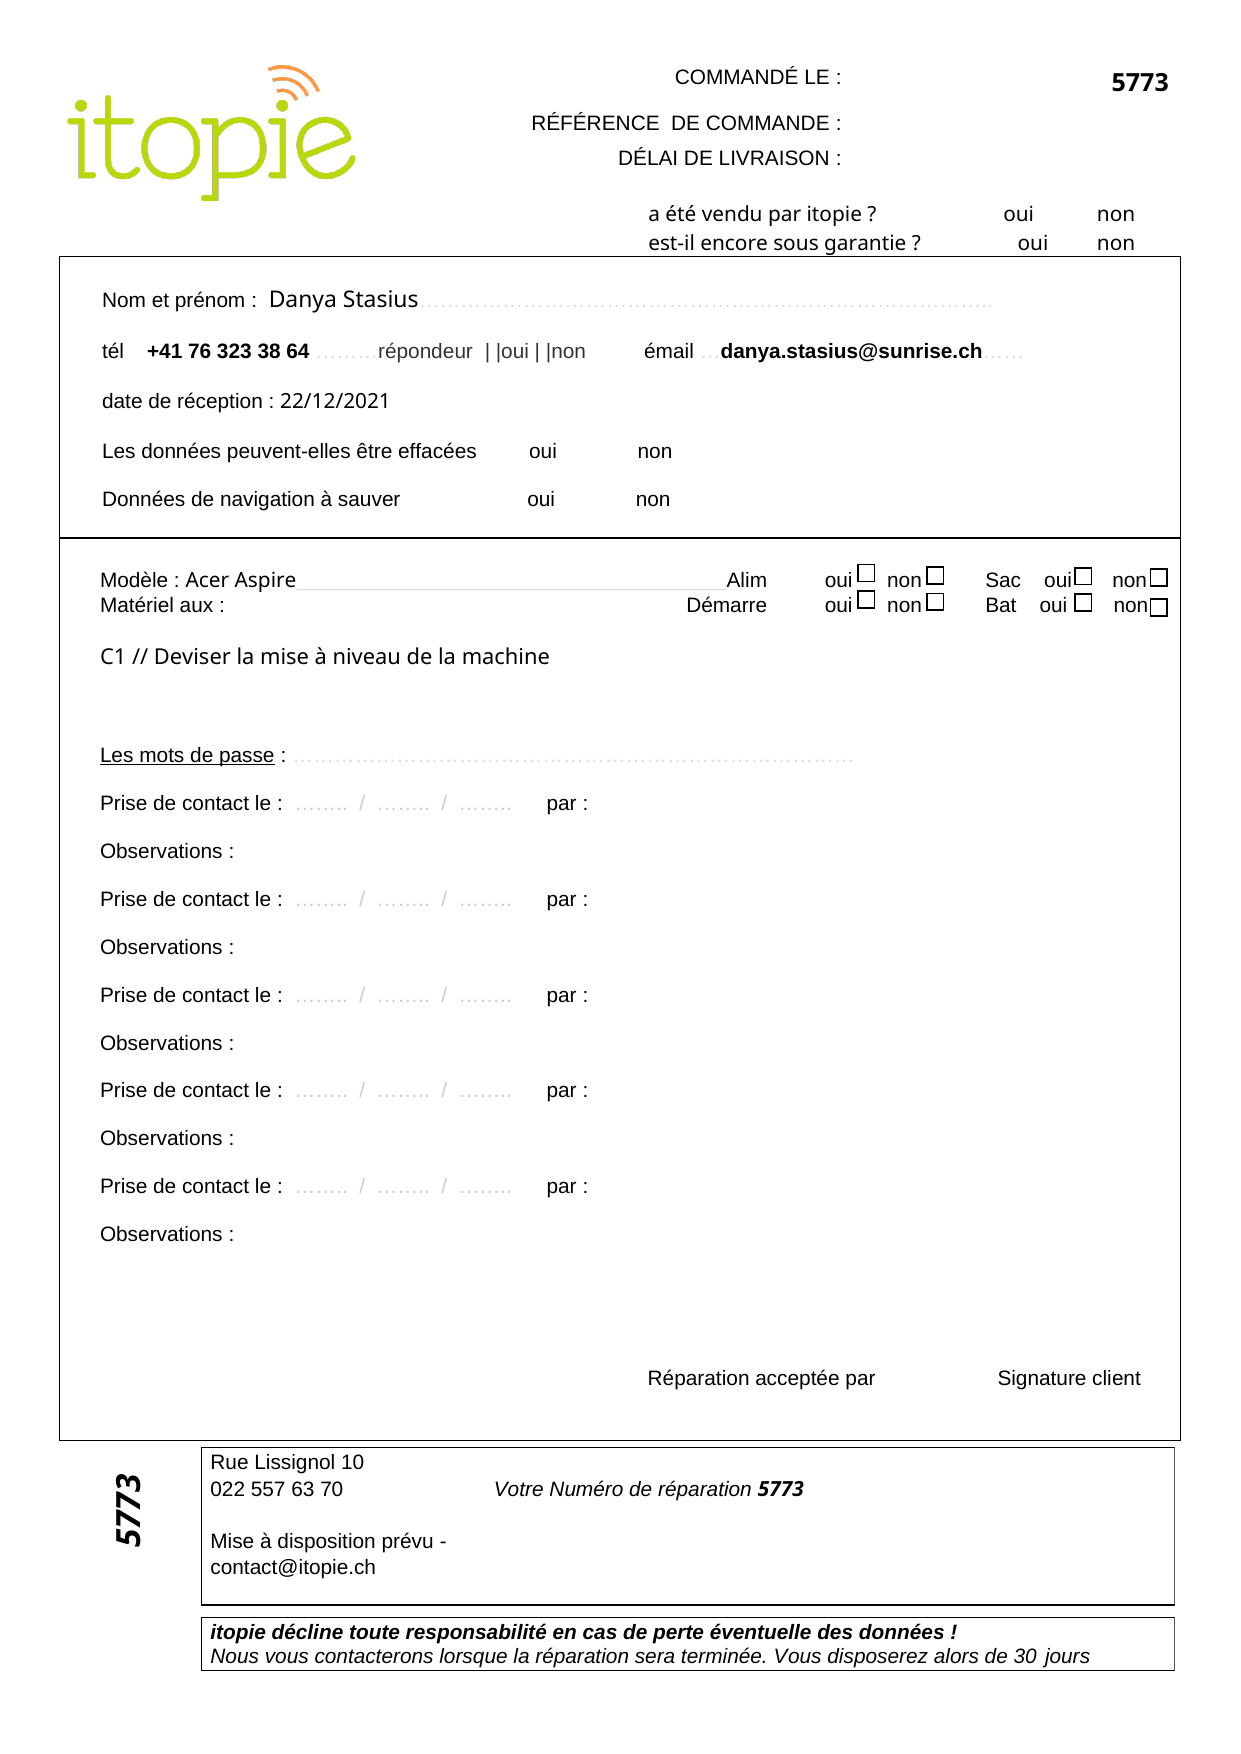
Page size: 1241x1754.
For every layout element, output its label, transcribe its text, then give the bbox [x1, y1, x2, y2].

text Les mots de passe : ……………………………………………………………………… [60, 740, 1180, 767]
text Prise de contact le : …….. / …….. / …….. par : [60, 1171, 1180, 1198]
text a été vendu par itopie ? oui non [59, 199, 1181, 228]
table_cell itopie décline toute responsabilité en cas de perte éventuelle des données ! Nous vous contacterons lorsque la réparation sera terminée. Vous disposerez alors de 30 jours [195, 1611, 1180, 1677]
text Prise de contact le : …….. / …….. / …….. par : [60, 788, 1180, 815]
text Modèle : Acer Aspire Alim oui non Sac oui non [879, 562, 925, 590]
text est-il encore sous garantie ? oui non [59, 228, 1181, 256]
text Observations : [60, 1027, 1180, 1054]
text Prise de contact le : …….. / …….. / …….. par : [60, 979, 1180, 1006]
text Observations : [60, 836, 1180, 863]
table_header COMMANDÉ LE : [490, 59, 847, 104]
text Données de navigation à sauver oui non [60, 484, 1180, 511]
text tél +41 76 323 38 64 ………répondeur | |oui | |non émail …danya.stasius@sunrise.ch…… [60, 335, 1180, 362]
text Observations : [60, 1123, 1180, 1150]
table_header Rue Lissignol 10 022 557 63 70 Votre Numéro de réparation 5773 Mise à disposition prévu - contact@itopie.ch [195, 1441, 1180, 1611]
table_cell RÉFÉRENCE DE COMMANDE : [490, 105, 847, 140]
text Les données peuvent-elles être effacées oui non [60, 436, 1180, 463]
text Nom et prénom : Danya Stasius……………………………………………………………………….. [60, 280, 1180, 314]
table_cell DÉLAI DE LIVRAISON : [490, 140, 847, 175]
text Réparation acceptée par Signature client [60, 1363, 1180, 1390]
text Modèle : Acer Aspire Alim oui non Sac oui non [948, 562, 1180, 590]
text Matériel aux : Démarre oui non Bat oui non [60, 590, 1180, 617]
text Modèle : Acer Aspire Alim oui non Sac oui non [60, 562, 856, 590]
text Observations : [60, 1219, 1180, 1246]
table_header 5773 [59, 1441, 195, 1677]
text Prise de contact le : …….. / …….. / …….. par : [60, 1075, 1180, 1102]
table_header 5773 [847, 59, 1180, 104]
text date de réception : 22/12/2021 [60, 383, 1180, 415]
table_cell [847, 105, 1180, 140]
text C1 // Deviser la mise à niveau de la machine [60, 638, 1180, 671]
text Observations : [60, 931, 1180, 958]
text Prise de contact le : …….. / …….. / …….. par : [60, 883, 1180, 911]
picture [67, 65, 356, 201]
table_cell [847, 140, 1180, 175]
